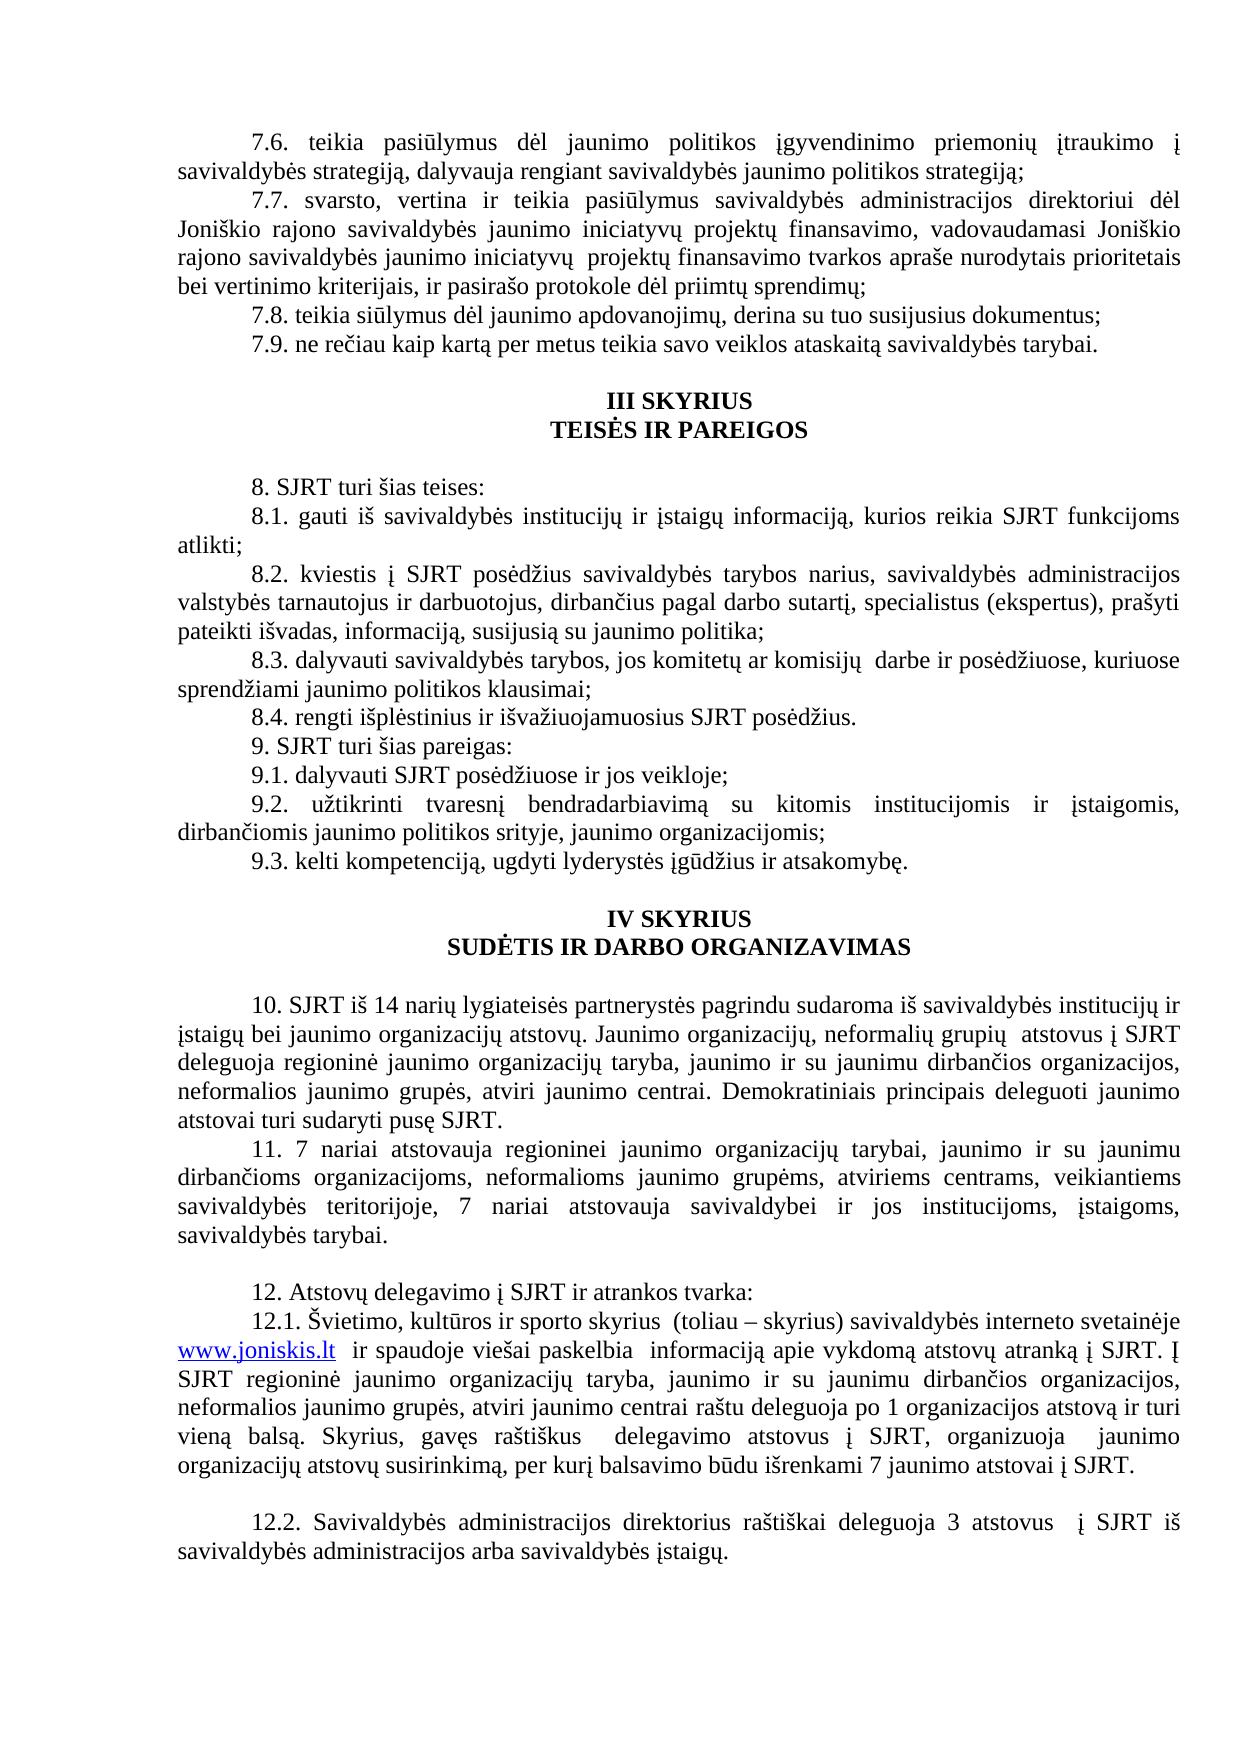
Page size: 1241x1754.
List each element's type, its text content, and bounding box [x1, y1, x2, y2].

text 9.3. kelti kompetenciją, ugdyti lyderystės įgūdžius ir atsakomybę. [177, 846, 1181, 875]
text 7.9. ne rečiau kaip kartą per metus teikia savo veiklos ataskaitą savivaldybės tarybai. [177, 329, 1181, 357]
text 9.2. užtikrinti tvaresnį bendradarbiavimą su kitomis institucijomis ir įstaigomis, dirbančiomis jaunimo politikos srityje, jaunimo organizacijomis; [177, 789, 1181, 846]
text 11. 7 nariai atstovauja regioninei jaunimo organizacijų tarybai, jaunimo ir su jaunimu dirbančioms organizacijoms, neformalioms jaunimo grupėms, atviriems centrams, veikiantiems savivaldybės teritorijoje, 7 nariai atstovauja savivaldybei ir jos institucijoms, įstaigoms, savivaldybės tarybai. [177, 1134, 1181, 1249]
text III SKYRIUS [177, 386, 1181, 415]
text 12.2. Savivaldybės administracijos direktorius raštiškai deleguoja 3 atstovus į SJRT iš savivaldybės administracijos arba savivaldybės įstaigų. [177, 1507, 1181, 1565]
text SUDĖTIS IR DARBO ORGANIZAVIMAS [177, 932, 1181, 961]
text 7.6. teikia pasiūlymus dėl jaunimo politikos įgyvendinimo priemonių įtraukimo į savivaldybės strategiją, dalyvauja rengiant savivaldybės jaunimo politikos strategiją; [177, 127, 1181, 185]
text TEISĖS IR PAREIGOS [177, 415, 1181, 444]
text 8.1. gauti iš savivaldybės institucijų ir įstaigų informaciją, kurios reikia SJRT funkcijoms atlikti; [177, 501, 1181, 559]
text 8. SJRT turi šias teises: [177, 472, 1181, 501]
text IV SKYRIUS [177, 904, 1181, 932]
text 9. SJRT turi šias pareigas: [177, 731, 1181, 760]
text 10. SJRT iš 14 narių lygiateisės partnerystės pagrindu sudaroma iš savivaldybės institucijų ir įstaigų bei jaunimo organizacijų atstovų. Jaunimo organizacijų, neformalių grupių atstovus į SJRT deleguoja regioninė jaunimo organizacijų taryba, jaunimo ir su jaunimu dirbančios organizacijos, neformalios jaunimo grupės, atviri jaunimo centrai. Demokratiniais principais deleguoti jaunimo atstovai turi sudaryti pusę SJRT. [177, 990, 1181, 1134]
text 12.1. Švietimo, kultūros ir sporto skyrius (toliau – skyrius) savivaldybės interneto svetainėje www.joniskis.lt ir spaudoje viešai paskelbia informaciją apie vykdomą atstovų atranką į SJRT. Į SJRT regioninė jaunimo organizacijų taryba, jaunimo ir su jaunimu dirbančios organizacijos, neformalios jaunimo grupės, atviri jaunimo centrai raštu deleguoja po 1 organizacijos atstovą ir turi vieną balsą. Skyrius, gavęs raštiškus delegavimo atstovus į SJRT, organizuoja jaunimo organizacijų atstovų susirinkimą, per kurį balsavimo būdu išrenkami 7 jaunimo atstovai į SJRT. [177, 1306, 1181, 1479]
text 8.3. dalyvauti savivaldybės tarybos, jos komitetų ar komisijų darbe ir posėdžiuose, kuriuose sprendžiami jaunimo politikos klausimai; [177, 645, 1181, 702]
text 7.8. teikia siūlymus dėl jaunimo apdovanojimų, derina su tuo susijusius dokumentus; [177, 300, 1181, 329]
text 8.2. kviestis į SJRT posėdžius savivaldybės tarybos narius, savivaldybės administracijos valstybės tarnautojus ir darbuotojus, dirbančius pagal darbo sutartį, specialistus (ekspertus), prašyti pateikti išvadas, informaciją, susijusią su jaunimo politika; [177, 559, 1181, 645]
text 7.7. svarsto, vertina ir teikia pasiūlymus savivaldybės administracijos direktoriui dėl Joniškio rajono savivaldybės jaunimo iniciatyvų projektų finansavimo, vadovaudamasi Joniškio rajono savivaldybės jaunimo iniciatyvų projektų finansavimo tvarkos apraše nurodytais prioritetais bei vertinimo kriterijais, ir pasirašo protokole dėl priimtų sprendimų; [177, 185, 1181, 300]
text 8.4. rengti išplėstinius ir išvažiuojamuosius SJRT posėdžius. [177, 702, 1181, 731]
text 12. Atstovų delegavimo į SJRT ir atrankos tvarka: [177, 1277, 1181, 1306]
text 9.1. dalyvauti SJRT posėdžiuose ir jos veikloje; [177, 760, 1181, 789]
